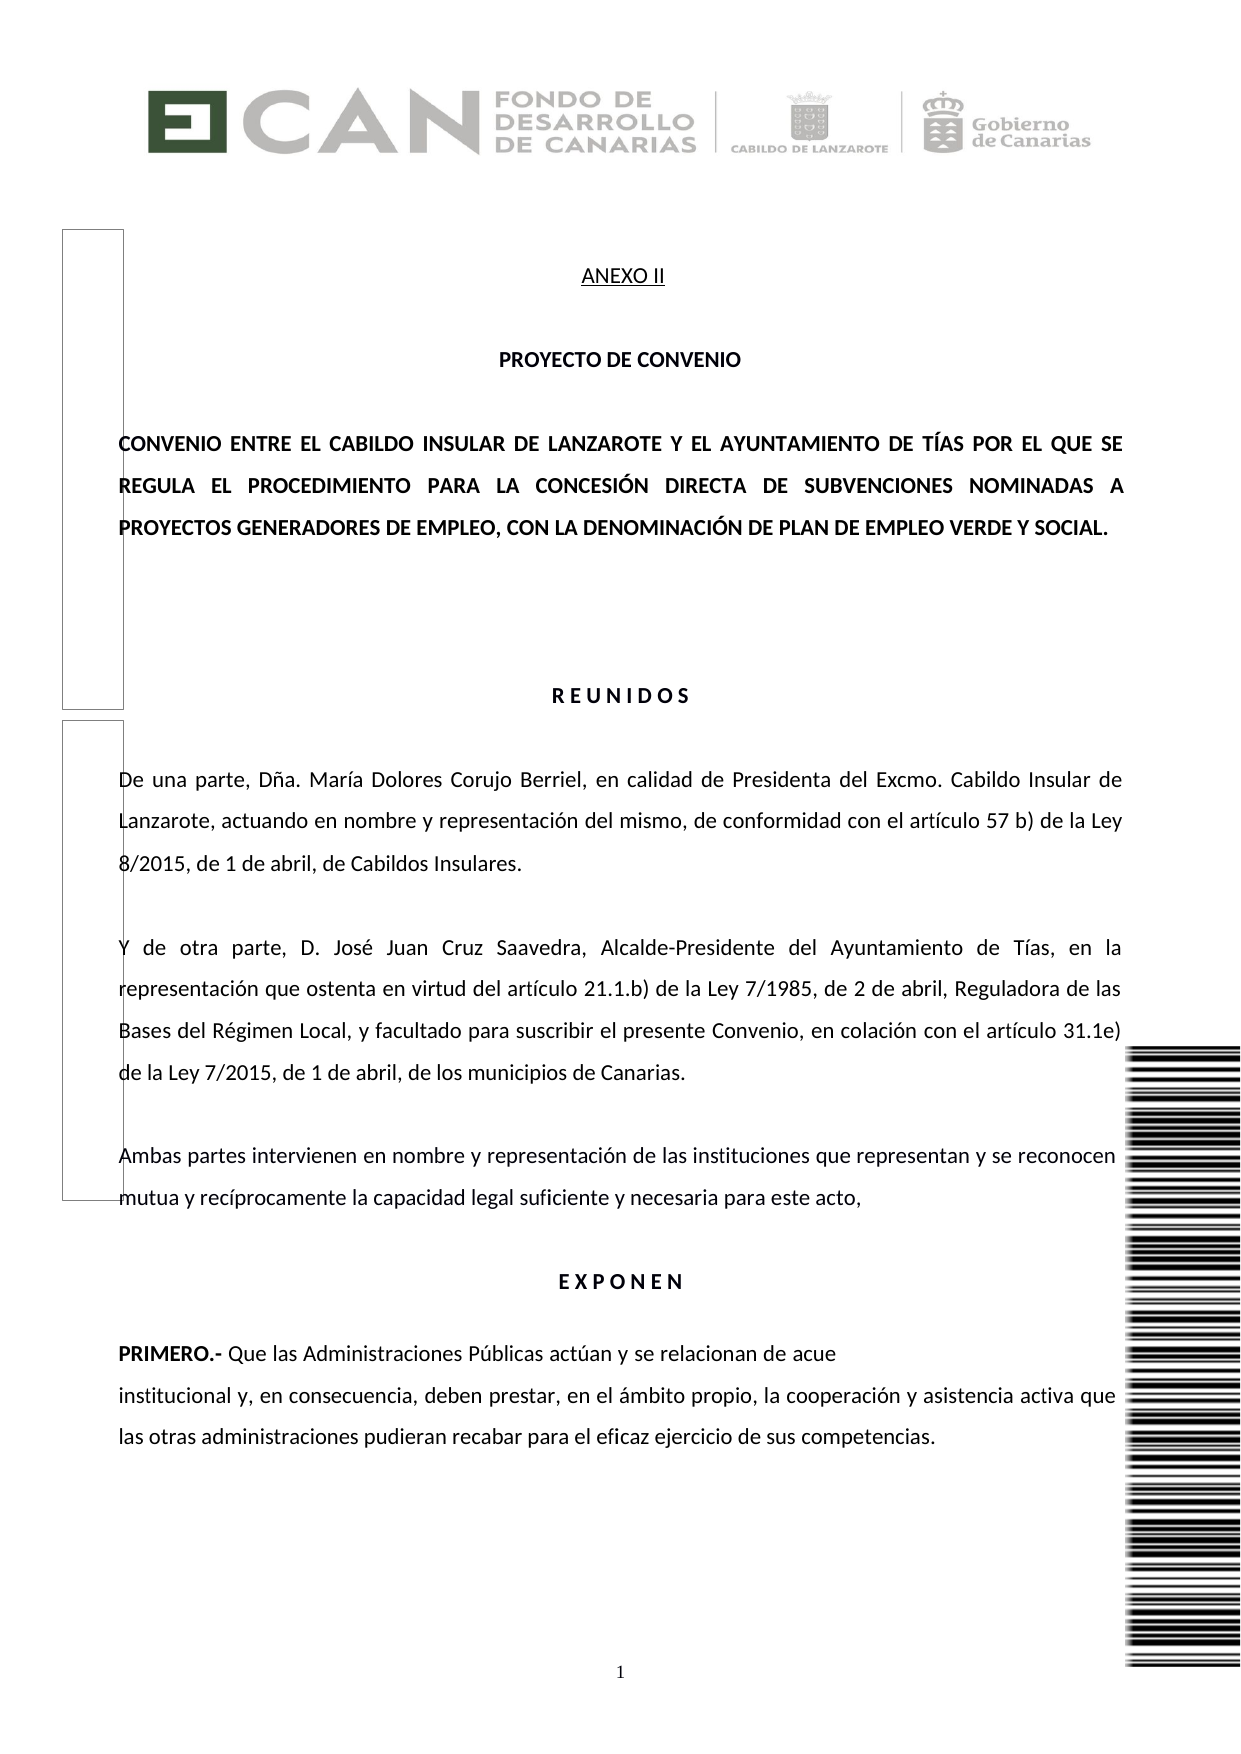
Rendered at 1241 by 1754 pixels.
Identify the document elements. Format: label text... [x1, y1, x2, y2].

text R E U N I D O S [552, 681, 1154, 709]
text De una parte, Dña. María Dolores Corujo Berriel, en calidad de Presidenta del Excmo. Cabildo Insular de Lanzarote, actuando en nombre y representación del mismo, de conformidad con el artículo 57 b) de la Ley 8/2015, de 1 de abril, de Cabildos Insulares. [118, 765, 1122, 877]
text institucional y, en consecuencia, deben prestar, en el ámbito propio, la cooperación y asistencia activa que las otras administraciones pudieran recabar para el eficaz ejercicio de sus competencias. [118, 1381, 1125, 1450]
picture [1133, 1047, 1241, 1666]
text ANEXO II [581, 261, 1154, 289]
text E X P O N E N [558, 1267, 1154, 1296]
text mutua y recíprocamente la capacidad legal suficiente y necesaria para este acto, [118, 1183, 1154, 1212]
text Y de otra parte, D. José Juan Cruz Saavedra, Alcalde-Presidente del Ayuntamiento de Tías, en la representación que ostenta en virtud del artículo 21.1.b) de la Ley 7/1985, de 2 de abril, Reguladora de las Bases del Régimen Local, y facultado para suscribir el presente Convenio, en colación con el artículo 31.1e) de la Ley 7/2015, de 1 de abril, de los municipios de Canarias. [118, 933, 1122, 1086]
text PROYECTO DE CONVENIO [499, 345, 1154, 373]
text PRIMERO.- Que las Administraciones Públicas actúan y se relacionan de acue [118, 1339, 1154, 1367]
text 1 [616, 1661, 1154, 1682]
text CONVENIO ENTRE EL CABILDO INSULAR DE LANZAROTE Y EL AYUNTAMIENTO DE TÍAS POR EL QUE SE REGULA EL PROCEDIMIENTO PARA LA CONCESIÓN DIRECTA DE SUBVENCIONES NOMINADAS A PROYECTOS GENERADORES DE EMPLEO, CON LA DENOMINACIÓN DE PLAN DE EMPLEO VERDE Y SOCIAL. [118, 429, 1123, 541]
picture [118, 59, 1123, 158]
text Ambas partes intervienen en nombre y representación de las instituciones que representan y se reconocen [118, 1141, 1154, 1169]
